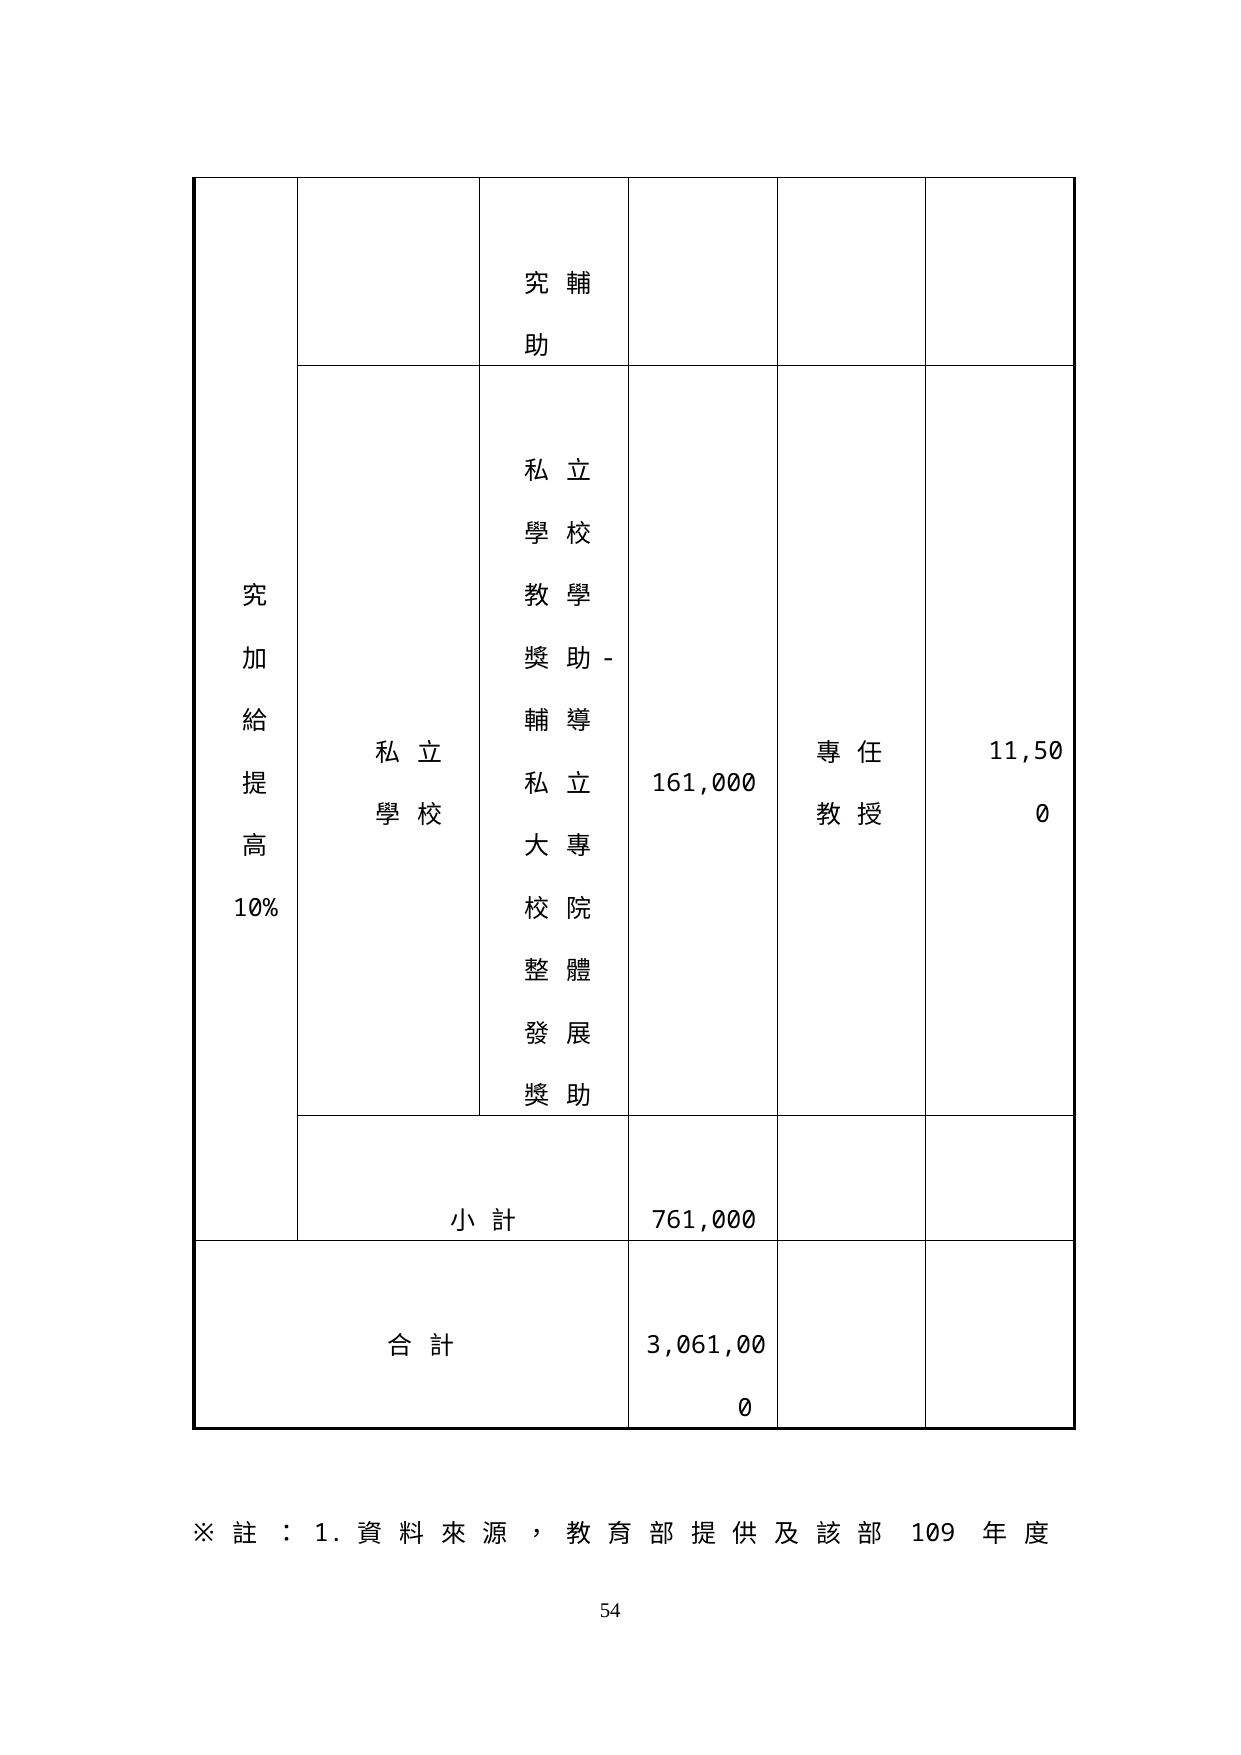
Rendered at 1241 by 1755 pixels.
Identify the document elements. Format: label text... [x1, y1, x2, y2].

table_cell 761,000 [629, 1116, 777, 1240]
table_cell 私立學校教學獎助-輔導私立大專校院整體發展獎助 [480, 366, 628, 1115]
table_cell 究加給提高10% [196, 178, 297, 1240]
table_cell 161,000 [629, 366, 777, 1115]
table_cell [778, 178, 925, 365]
table_cell [926, 1116, 1073, 1240]
table_cell [778, 1241, 925, 1427]
table_cell [926, 178, 1073, 365]
table_cell 11,500 [926, 366, 1073, 1115]
table_cell 3,061,000 [629, 1241, 777, 1427]
text ※註：1.資料來源，教育部提供及該部109年度 [183, 1490, 1058, 1552]
table_cell 究輔助 [480, 178, 628, 365]
table_cell [778, 1116, 925, 1240]
table_cell [629, 178, 777, 365]
table_cell 小計 [298, 1116, 628, 1240]
table_cell [926, 1241, 1073, 1427]
table_cell [298, 178, 479, 365]
table_cell 專任教授 [778, 366, 925, 1115]
table_cell 合計 [196, 1241, 628, 1427]
table_cell 私立學校 [298, 366, 479, 1115]
